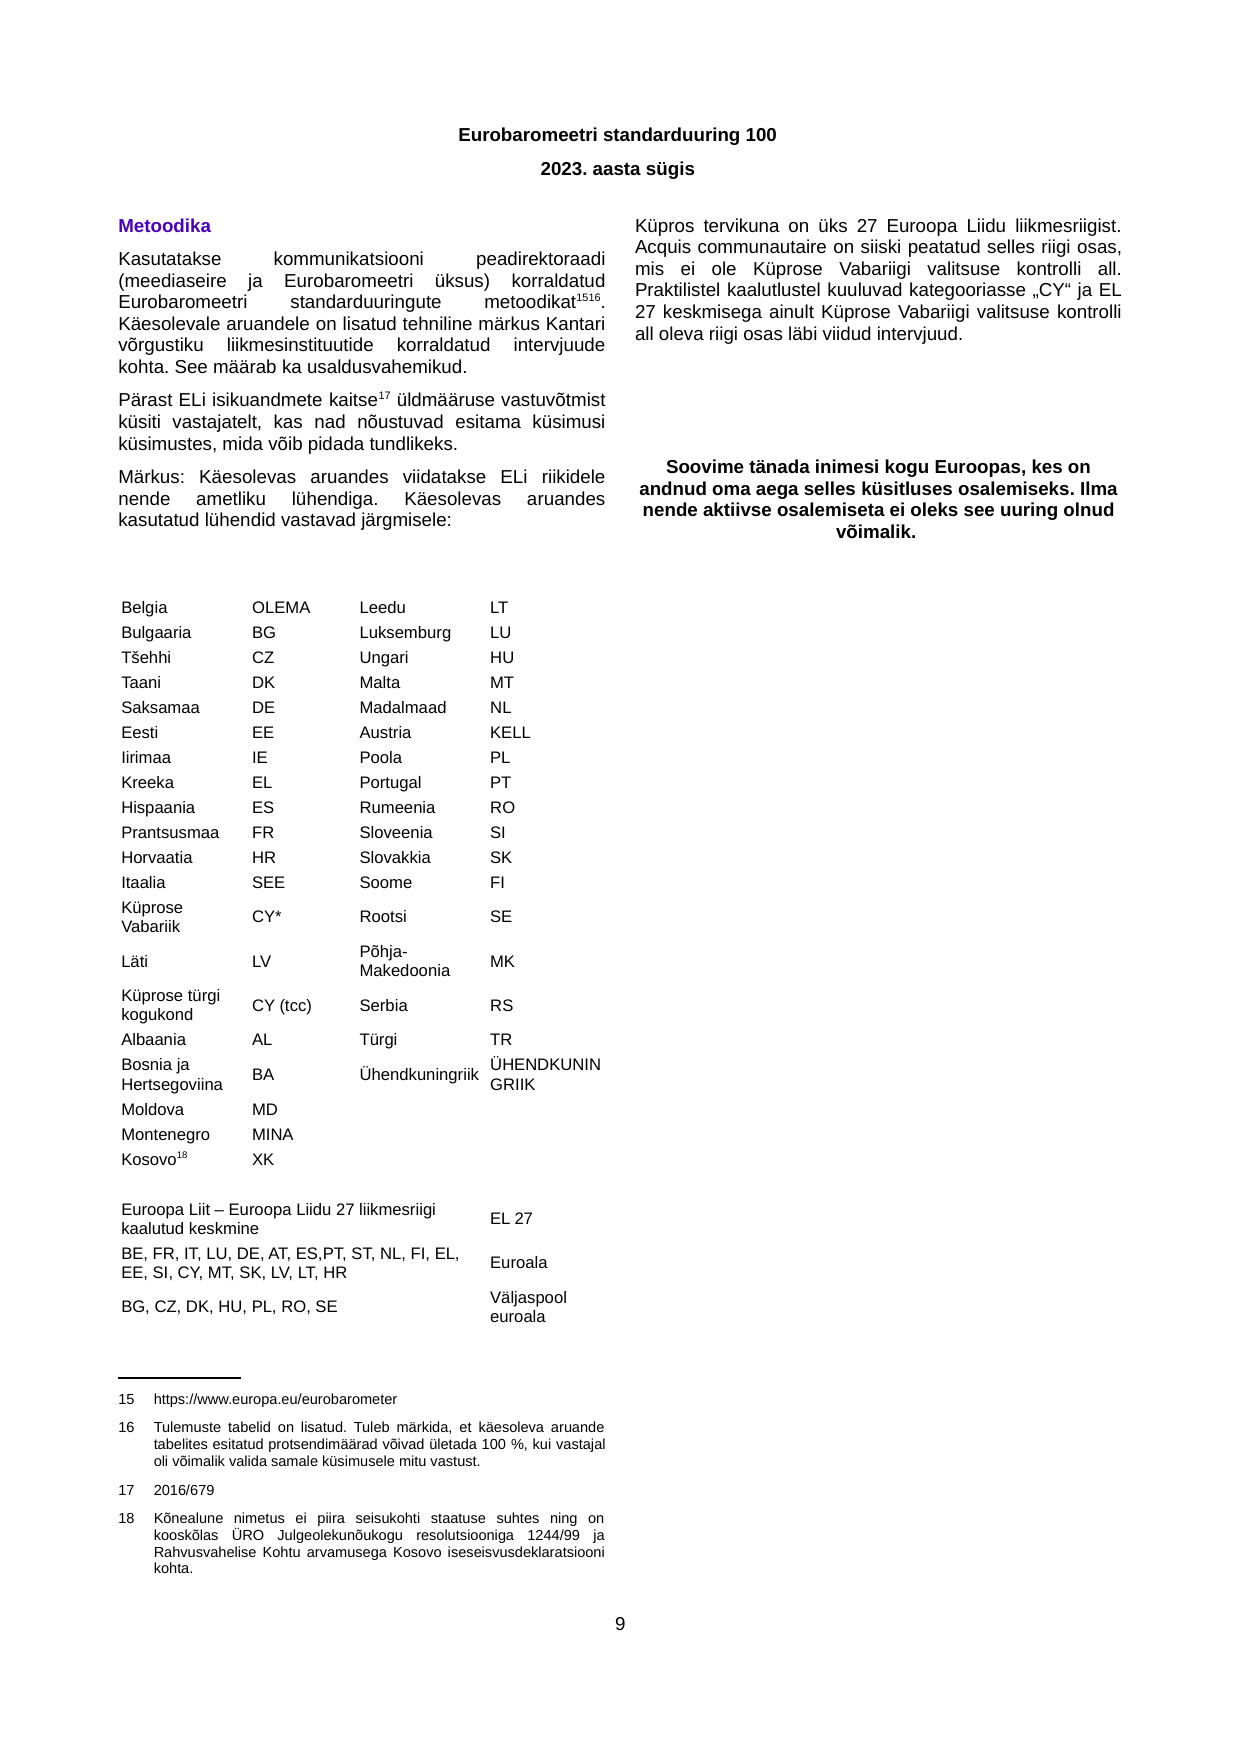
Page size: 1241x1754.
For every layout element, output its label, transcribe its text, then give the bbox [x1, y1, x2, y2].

table_cell IE [249, 745, 356, 770]
table_cell Kreeka [118, 770, 249, 795]
table_cell [487, 1171, 605, 1196]
table_cell Leedu [356, 595, 487, 620]
table_cell Rootsi [356, 895, 487, 939]
table_cell KELL [487, 720, 605, 745]
table_cell Prantsusmaa [118, 820, 249, 845]
table_cell HU [487, 645, 605, 670]
table_cell SEE [249, 870, 356, 895]
table_header [118, 570, 249, 595]
table_cell RS [487, 983, 605, 1027]
table_cell BE, FR, IT, LU, DE, AT, ES,PT, ST, NL, FI, EL, EE, SI, CY, MT, SK, LV, LT, HR [118, 1241, 487, 1285]
table_cell Rumeenia [356, 795, 487, 820]
table_cell Kosovo [118, 1146, 249, 1171]
table_cell Hispaania [118, 795, 249, 820]
table_cell Tšehhi [118, 645, 249, 670]
table_cell [249, 1171, 356, 1196]
table_cell Montenegro [118, 1121, 249, 1146]
table_cell BA [249, 1052, 356, 1096]
table_cell Portugal [356, 770, 487, 795]
table_cell [356, 1171, 487, 1196]
table_cell PT [487, 770, 605, 795]
table_cell HR [249, 845, 356, 870]
table_cell Eesti [118, 720, 249, 745]
table_cell CY* [249, 895, 356, 939]
table_cell OLEMA [249, 595, 356, 620]
table_cell Läti [118, 939, 249, 983]
table_cell Moldova [118, 1096, 249, 1121]
table_cell Serbia [356, 983, 487, 1027]
table_cell ÜHENDKUNINGRIIK [487, 1052, 605, 1096]
text Pärast ELi isikuandmete kaitse üldmääruse vastuvõtmist küsiti vastajatelt, kas nad nõustuvad esitama küsimusi küsimustes, mida võib pidada tundlikeks. [118, 389, 605, 454]
table_cell BG [249, 620, 356, 645]
table_cell Malta [356, 670, 487, 695]
text Kasutatakse kommunikatsiooni peadirektoraadi (meediaseire ja Eurobaromeetri üksus) korraldatud Eurobaromeetri standarduuringute metoodikat. Käesolevale aruandele on lisatud tehniline märkus Kantari võrgustiku liikmesinstituutide korraldatud intervjuude kohta. See määrab ka usaldusvahemikud. [118, 248, 605, 377]
table_cell NL [487, 695, 605, 720]
text Tulemuste tabelid on lisatud. Tuleb märkida, et käesoleva aruande tabelites esitatud protsendimäärad võivad ületada 100 %, kui vastajal oli võimalik valida samale küsimusele mitu vastust. [118, 1419, 605, 1469]
table_cell [487, 1121, 605, 1146]
table_cell SK [487, 845, 605, 870]
table_cell EL 27 [487, 1196, 605, 1241]
table_cell MD [249, 1096, 356, 1121]
table_cell TR [487, 1027, 605, 1052]
table_cell Ungari [356, 645, 487, 670]
table_cell Bosnia ja Hertsegoviina [118, 1052, 249, 1096]
table_cell ES [249, 795, 356, 820]
table_cell SI [487, 820, 605, 845]
table_cell [118, 1171, 249, 1196]
table_cell CZ [249, 645, 356, 670]
table_cell Soome [356, 870, 487, 895]
table_cell [356, 1146, 487, 1171]
table_cell Väljaspool euroala [487, 1285, 605, 1329]
table_cell Küprose Vabariik [118, 895, 249, 939]
table_cell RO [487, 795, 605, 820]
table_cell Ühendkuningriik [356, 1052, 487, 1096]
text Soovime tänada inimesi kogu Euroopas, kes on andnud oma aega selles küsitluses osalemiseks. Ilma nende aktiivse osalemiseta ei oleks see uuring olnud võimalik. [635, 456, 1122, 542]
table_cell LV [249, 939, 356, 983]
table_cell [356, 1096, 487, 1121]
table_cell [487, 1146, 605, 1171]
table_cell Bulgaaria [118, 620, 249, 645]
table_header [487, 570, 605, 595]
table_cell FR [249, 820, 356, 845]
table_cell Euroala [487, 1241, 605, 1285]
table_cell Albaania [118, 1027, 249, 1052]
table_cell DE [249, 695, 356, 720]
table_cell DK [249, 670, 356, 695]
table_cell Põhja-Makedoonia [356, 939, 487, 983]
table_cell Madalmaad [356, 695, 487, 720]
text 2016/679 [118, 1481, 605, 1498]
table_cell MT [487, 670, 605, 695]
text https://www.europa.eu/eurobarometer [118, 1390, 605, 1407]
table_cell SE [487, 895, 605, 939]
table_cell AL [249, 1027, 356, 1052]
table_cell CY (tcc) [249, 983, 356, 1027]
table_cell Iirimaa [118, 745, 249, 770]
table_cell XK [249, 1146, 356, 1171]
table_cell Luksemburg [356, 620, 487, 645]
table_cell [356, 1121, 487, 1146]
table_cell Saksamaa [118, 695, 249, 720]
table_cell LT [487, 595, 605, 620]
table_cell Itaalia [118, 870, 249, 895]
table_cell MINA [249, 1121, 356, 1146]
table_cell Austria [356, 720, 487, 745]
table_cell [487, 1096, 605, 1121]
text Märkus: Käesolevas aruandes viidatakse ELi riikidele nende ametliku lühendiga. Käesolevas aruandes kasutatud lühendid vastavad järgmisele: [118, 466, 605, 530]
table_cell Belgia [118, 595, 249, 620]
table_header [356, 570, 487, 595]
table_cell BG, CZ, DK, HU, PL, RO, SE [118, 1285, 487, 1329]
table_cell LU [487, 620, 605, 645]
table_cell Horvaatia [118, 845, 249, 870]
text Metoodika [118, 214, 605, 236]
table_header [249, 570, 356, 595]
table_cell Euroopa Liit – Euroopa Liidu 27 liikmesriigi kaalutud keskmine [118, 1196, 487, 1241]
text Küpros tervikuna on üks 27 Euroopa Liidu liikmesriigist. Acquis communautaire on siiski peatatud selles riigi osas, mis ei ole Küprose Vabariigi valitsuse kontrolli all. Praktilistel kaalutlustel kuuluvad kategooriasse „CY“ ja EL 27 keskmisega ainult Küprose Vabariigi valitsuse kontrolli all oleva riigi osas läbi viidud intervjuud. [635, 214, 1122, 344]
table_cell EL [249, 770, 356, 795]
table_cell FI [487, 870, 605, 895]
table_cell Taani [118, 670, 249, 695]
table_cell Sloveenia [356, 820, 487, 845]
table_cell Slovakkia [356, 845, 487, 870]
table_cell Küprose türgi kogukond [118, 983, 249, 1027]
table_cell MK [487, 939, 605, 983]
table_cell Poola [356, 745, 487, 770]
table_cell Türgi [356, 1027, 487, 1052]
table_cell PL [487, 745, 605, 770]
table_cell EE [249, 720, 356, 745]
